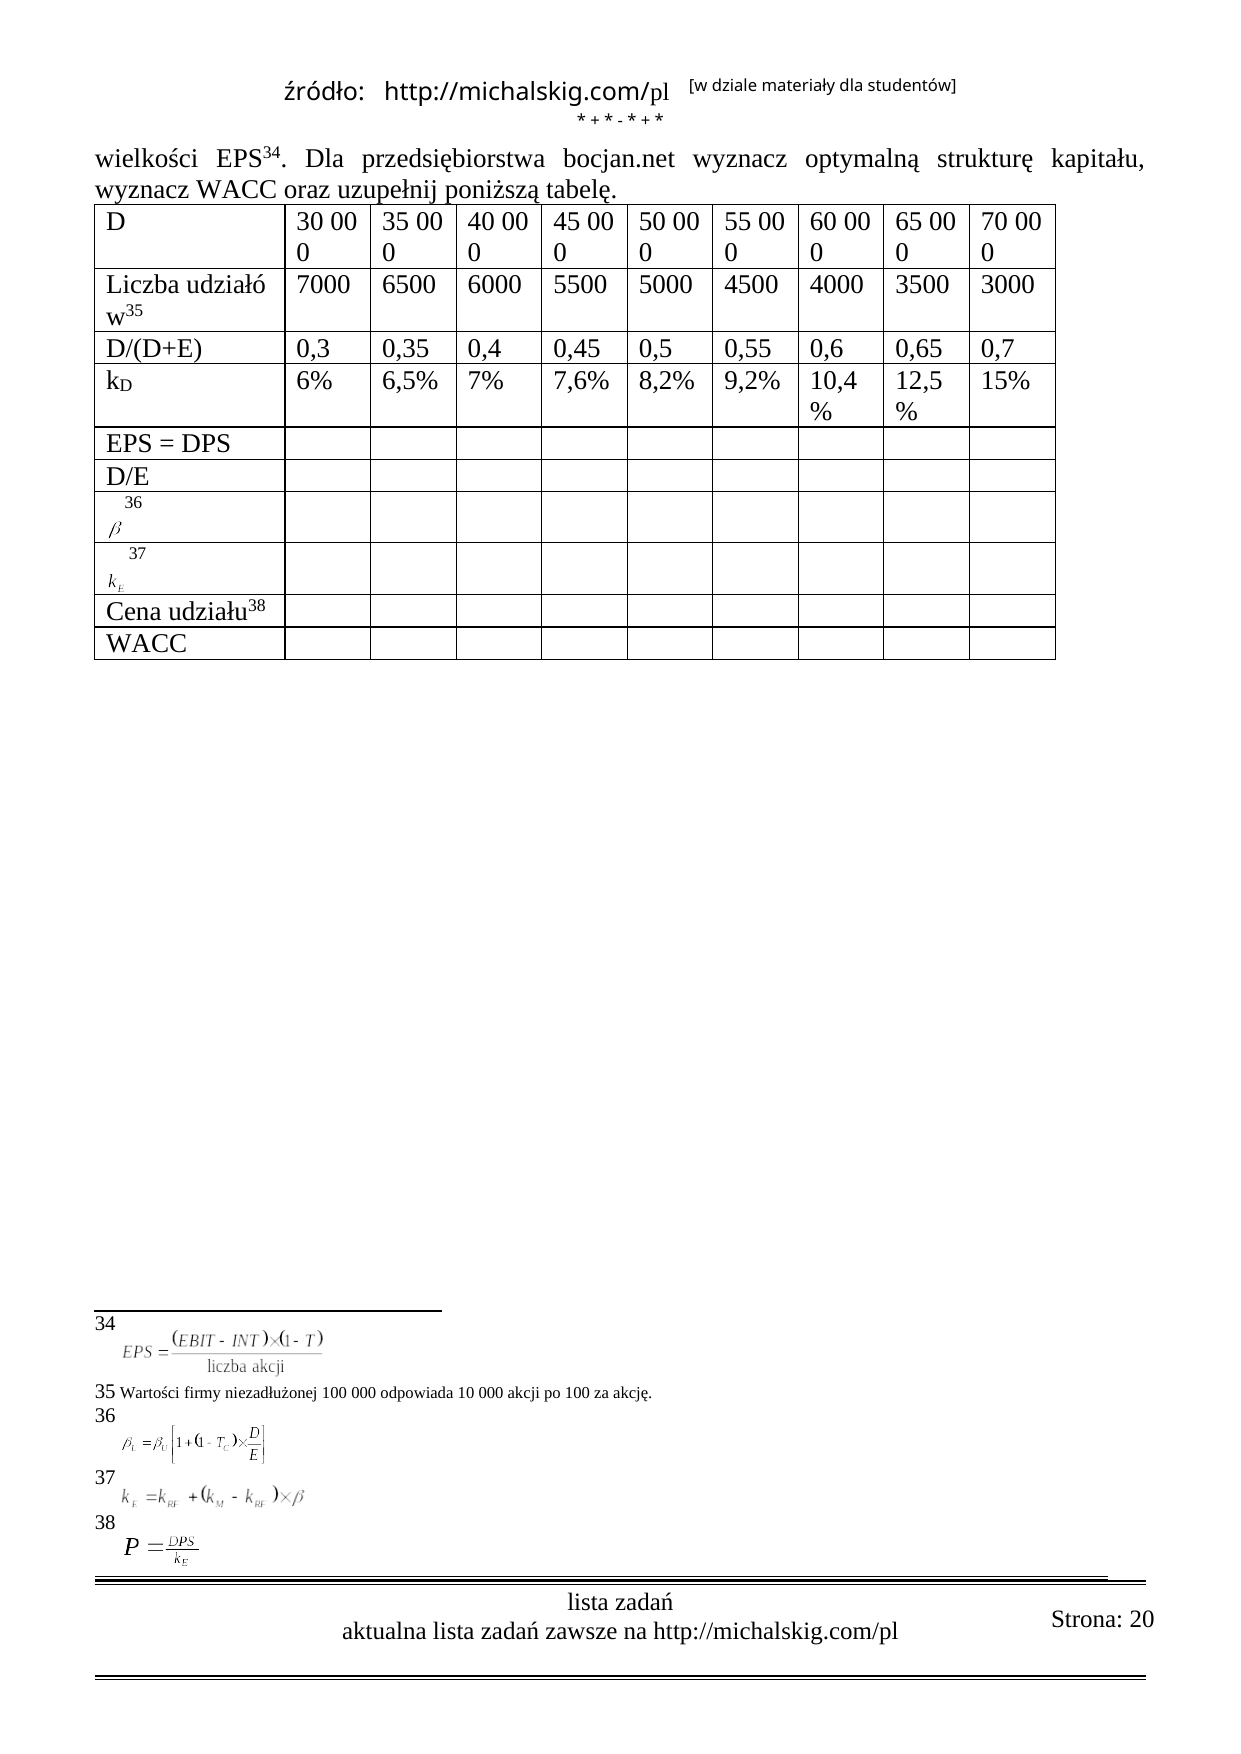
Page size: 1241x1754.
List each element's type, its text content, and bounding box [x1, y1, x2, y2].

table_header 55 000 [713, 205, 798, 268]
table_cell 0,45 [542, 332, 627, 363]
table_cell [884, 492, 969, 542]
table_cell 0,3 [286, 332, 370, 363]
table_cell [371, 628, 456, 658]
table_cell 10,4% [799, 364, 883, 426]
table_cell [628, 628, 712, 658]
table_cell [713, 628, 798, 658]
table_cell 0,7 [970, 332, 1055, 363]
table_cell [713, 595, 798, 626]
table_cell Cena udziału [95, 595, 284, 626]
table_cell 4000 [799, 269, 883, 331]
table_cell 7,6% [542, 364, 627, 426]
table_cell [457, 492, 541, 542]
table_header 50 000 [628, 205, 712, 268]
table_cell [542, 460, 627, 491]
table_cell 0,35 [371, 332, 456, 363]
table_cell [95, 492, 284, 542]
table_cell [542, 428, 627, 459]
table_cell 15% [970, 364, 1055, 426]
table_cell [713, 428, 798, 459]
table_header 70 000 [970, 205, 1055, 268]
table_header 65 000 [884, 205, 969, 268]
table_cell [970, 595, 1055, 626]
table_header 30 000 [286, 205, 370, 268]
table_cell [371, 543, 456, 594]
table_cell [457, 628, 541, 658]
table_cell 0,65 [884, 332, 969, 363]
table_cell [799, 628, 883, 658]
table_cell [542, 595, 627, 626]
table_cell [457, 428, 541, 459]
table_cell 3000 [970, 269, 1055, 331]
table_cell [628, 595, 712, 626]
table_cell [457, 595, 541, 626]
table_cell [713, 492, 798, 542]
table_cell [884, 460, 969, 491]
table_cell 3500 [884, 269, 969, 331]
table_header 45 000 [542, 205, 627, 268]
table_cell [970, 460, 1055, 491]
table_cell [970, 428, 1055, 459]
table_cell WACC [95, 628, 284, 658]
table_cell [286, 543, 370, 594]
table_cell [799, 428, 883, 459]
table_cell D/E [95, 460, 284, 491]
table_cell [970, 543, 1055, 594]
table_cell [628, 492, 712, 542]
table_cell [970, 492, 1055, 542]
table_cell [457, 460, 541, 491]
table_cell 6000 [457, 269, 541, 331]
table_cell Liczba udziałów [95, 269, 284, 331]
table_cell [286, 628, 370, 658]
table_cell 4500 [713, 269, 798, 331]
table_cell 6500 [371, 269, 456, 331]
table_header 40 000 [457, 205, 541, 268]
table_cell [628, 428, 712, 459]
table_header 60 000 [799, 205, 883, 268]
table_cell [542, 543, 627, 594]
table_cell 6,5% [371, 364, 456, 426]
table_cell [371, 595, 456, 626]
table_cell 7% [457, 364, 541, 426]
table_cell 8,2% [628, 364, 712, 426]
table_cell [713, 543, 798, 594]
table_cell [799, 595, 883, 626]
table_cell [884, 595, 969, 626]
table_cell 6% [286, 364, 370, 426]
table_cell 7000 [286, 269, 370, 331]
table_cell [884, 428, 969, 459]
table_cell EPS = DPS [95, 428, 284, 459]
table_cell [884, 543, 969, 594]
table_cell [95, 543, 284, 594]
table_cell kD [95, 364, 284, 426]
table_cell 9,2% [713, 364, 798, 426]
table_cell [371, 460, 456, 491]
table_cell [457, 543, 541, 594]
table_cell [713, 460, 798, 491]
table_header 35 000 [371, 205, 456, 268]
table_cell [286, 595, 370, 626]
table_cell 12,5 % [884, 364, 969, 426]
table_header D [95, 205, 284, 268]
table_cell [799, 492, 883, 542]
text wielkości EPS. Dla przedsiębiorstwa bocjan.net wyznacz optymalną strukturę kapitału, wyznacz WACC oraz uzupełnij poniższą tabelę. [94, 142, 1146, 204]
table_cell [628, 543, 712, 594]
table_cell [286, 428, 370, 459]
table_cell 5000 [628, 269, 712, 331]
table_cell [542, 628, 627, 658]
table_cell D/(D+E) [95, 332, 284, 363]
table_cell [286, 492, 370, 542]
table_cell 0,6 [799, 332, 883, 363]
table_cell 5500 [542, 269, 627, 331]
table_cell [884, 628, 969, 658]
table_cell 0,55 [713, 332, 798, 363]
table_cell [628, 460, 712, 491]
table_cell [970, 628, 1055, 658]
table_cell [799, 460, 883, 491]
table_cell [371, 428, 456, 459]
table_cell [286, 460, 370, 491]
table_cell 0,5 [628, 332, 712, 363]
table_cell [799, 543, 883, 594]
table_cell 0,4 [457, 332, 541, 363]
table_cell [542, 492, 627, 542]
table_cell [371, 492, 456, 542]
